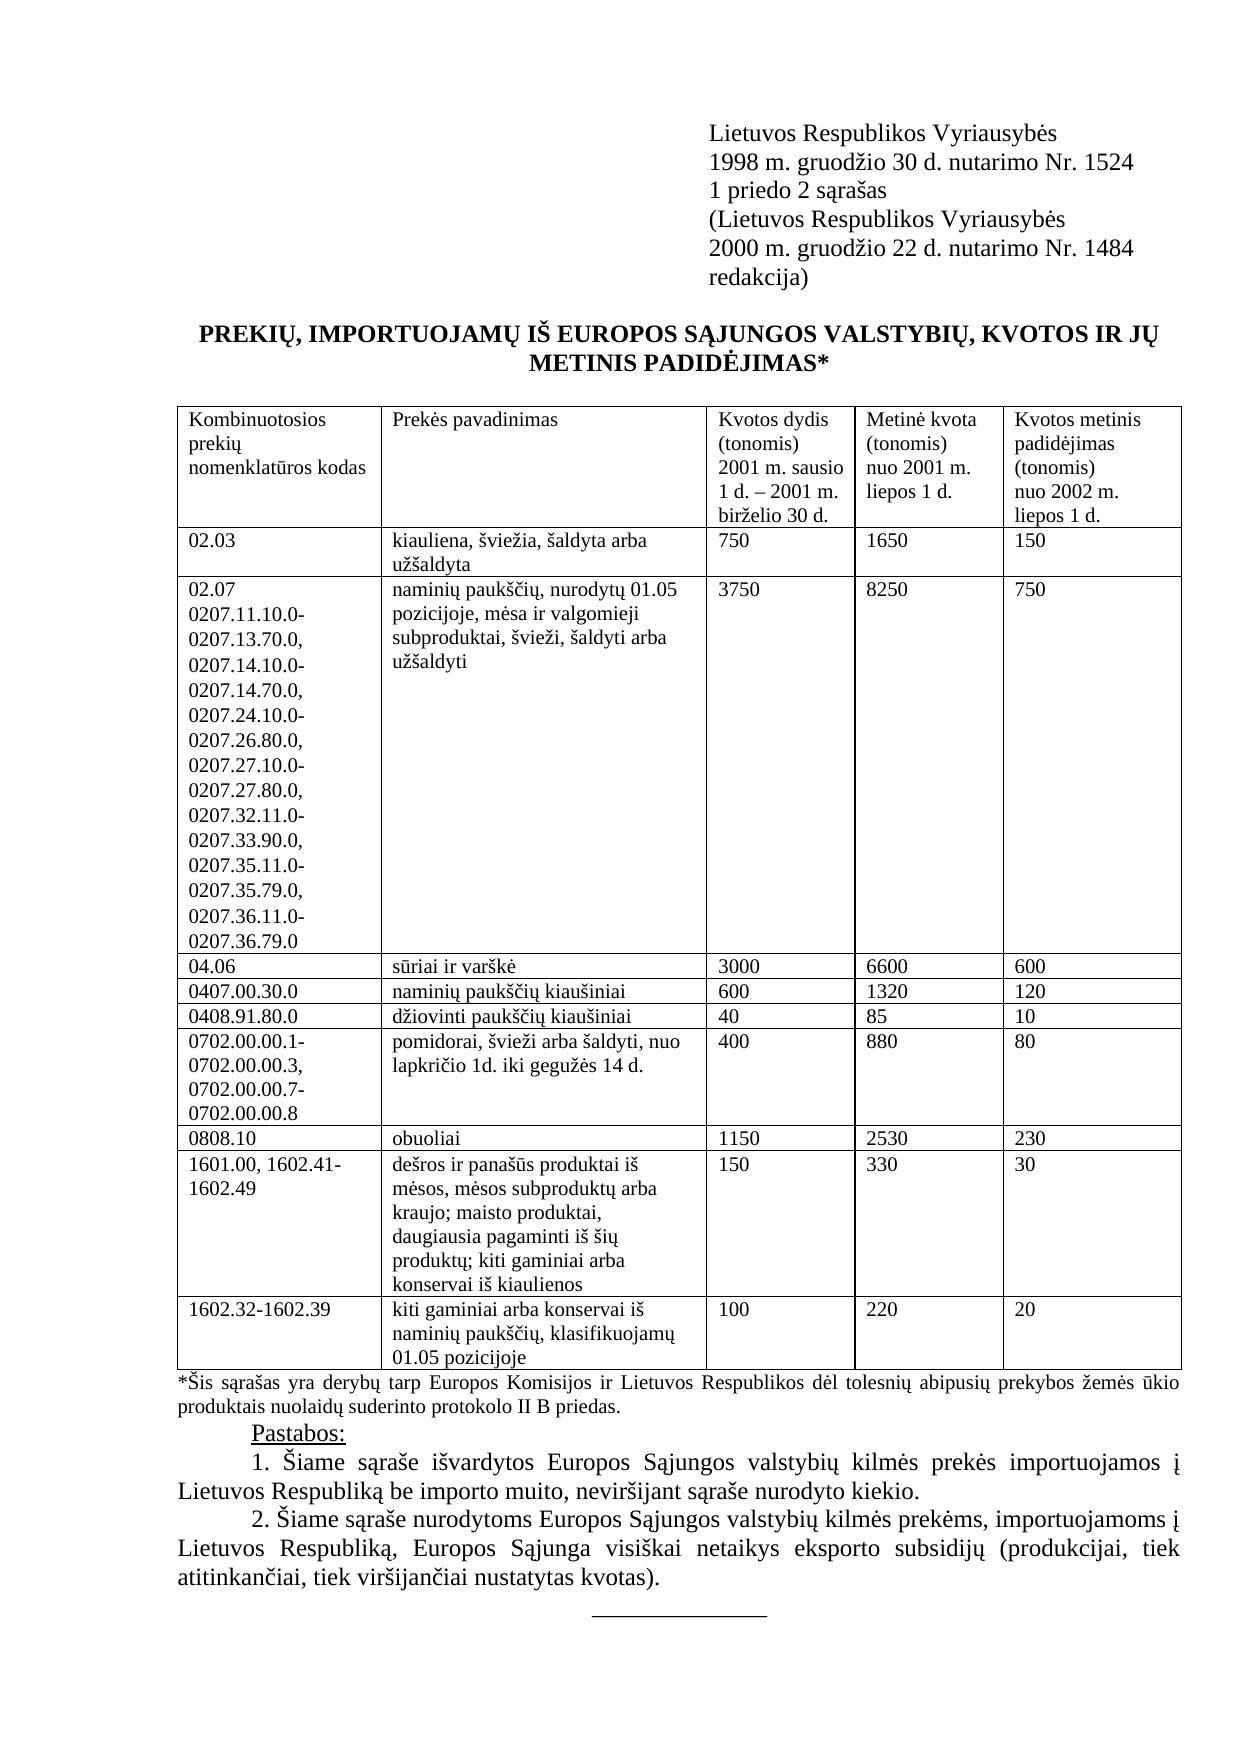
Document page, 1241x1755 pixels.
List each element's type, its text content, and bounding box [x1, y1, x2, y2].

table_header Kombinuotosios prekių nomenklatūros kodas [178, 407, 381, 527]
text ______________ [177, 1591, 1181, 1619]
table_cell 100 [707, 1297, 854, 1369]
table_cell 0207.36.11.0- [178, 903, 381, 928]
table_cell naminių paukščių kiaušiniai [382, 979, 706, 1003]
table_cell 20 [1004, 1297, 1181, 1369]
table_cell 0207.24.10.0- [178, 702, 381, 727]
text (Lietuvos Respublikos Vyriausybės [177, 204, 1181, 233]
text 2. Šiame sąraše nurodytoms Europos Sąjungos valstybių kilmės prekėms, importuojamoms į Lietuvos Respubliką, Europos Sąjunga visiškai netaikys eksporto subsidijų (produkcijai, tiek atitinkančiai, tiek viršijančiai nustatytas kvotas). [177, 1504, 1181, 1591]
table_cell 6600 [856, 954, 1003, 978]
table_cell 0207.32.11.0- [178, 802, 381, 827]
table_header Metinė kvota (tonomis) nuo 2001 m. liepos 1 d. [856, 407, 1003, 527]
table_cell 40 [707, 1004, 854, 1028]
table_cell 120 [1004, 979, 1181, 1003]
table_cell 0207.11.10.0- [178, 601, 381, 626]
table_header Prekės pavadinimas [382, 407, 706, 527]
text Pastabos: [177, 1418, 1181, 1447]
text Lietuvos Respublikos Vyriausybės [177, 118, 1181, 147]
text redakcija) [177, 262, 1181, 291]
table_cell 0808.10 [178, 1126, 381, 1150]
table_cell 0207.13.70.0, [178, 626, 381, 651]
text 1998 m. gruodžio 30 d. nutarimo Nr. 1524 [177, 147, 1181, 176]
table_cell 750 [1004, 577, 1181, 953]
table_cell džiovinti paukščių kiaušiniai [382, 1004, 706, 1028]
table_cell 0207.27.10.0- [178, 752, 381, 777]
table_cell kiauliena, šviežia, šaldyta arba užšaldyta [382, 528, 706, 576]
table_cell 1150 [707, 1126, 854, 1150]
table_cell 1320 [856, 979, 1003, 1003]
table_cell 0207.27.80.0, [178, 777, 381, 802]
table_cell 0408.91.80.0 [178, 1004, 381, 1028]
table_cell 150 [1004, 528, 1181, 576]
table_cell 880 [856, 1029, 1003, 1125]
table_cell 220 [856, 1297, 1003, 1369]
table_cell sūriai ir varškė [382, 954, 706, 978]
table_cell 150 [707, 1151, 854, 1296]
text *Šis sąrašas yra derybų tarp Europos Komisijos ir Lietuvos Respublikos dėl tolesnių abipusių prekybos žemės ūkio produktais nuolaidų suderinto protokolo II B priedas. [177, 1370, 1181, 1418]
table_cell 0207.33.90.0, [178, 827, 381, 852]
table_cell 600 [707, 979, 854, 1003]
text Prekių, importuojamų iš Europos Sąjungos valstybių, kvotos ir jų metinis padidėjimas* [177, 319, 1181, 377]
table_cell kiti gaminiai arba konservai iš naminių paukščių, klasifikuojamų 01.05 pozicijoje [382, 1297, 706, 1369]
table_cell 85 [856, 1004, 1003, 1028]
table_cell 8250 [856, 577, 1003, 953]
table_cell 2530 [856, 1126, 1003, 1150]
table_cell 3000 [707, 954, 854, 978]
table_cell 02.07 [178, 577, 381, 601]
table_cell 0207.36.79.0 [178, 928, 381, 953]
table_cell 0207.14.10.0- [178, 651, 381, 677]
table_cell 0702.00.00.1-0702.00.00.3, 0702.00.00.7-0702.00.00.8 [178, 1029, 381, 1125]
table_cell 0207.35.11.0- [178, 852, 381, 877]
table_cell 230 [1004, 1126, 1181, 1150]
table_cell dešros ir panašūs produktai iš mėsos, mėsos subproduktų arba kraujo; maisto produktai, daugiausia pagaminti iš šių produktų; kiti gaminiai arba konservai iš kiaulienos [382, 1151, 706, 1296]
table_cell 04.06 [178, 954, 381, 978]
table_cell 3750 [707, 577, 854, 953]
table_cell 80 [1004, 1029, 1181, 1125]
table_cell 1650 [856, 528, 1003, 576]
text 2000 m. gruodžio 22 d. nutarimo Nr. 1484 [177, 233, 1181, 262]
table_cell naminių paukščių, nurodytų 01.05 pozicijoje, mėsa ir valgomieji subproduktai, švieži, šaldyti arba užšaldyti [382, 577, 706, 953]
table_cell 02.03 [178, 528, 381, 576]
table_cell pomidorai, švieži arba šaldyti, nuo lapkričio 1d. iki gegužės 14 d. [382, 1029, 706, 1125]
text 1 priedo 2 sąrašas [177, 176, 1181, 204]
table_header Kvotos dydis (tonomis) 2001 m. sausio 1 d. – 2001 m. birželio 30 d. [707, 407, 854, 527]
table_cell 0207.35.79.0, [178, 878, 381, 902]
table_cell 330 [856, 1151, 1003, 1296]
table_cell 400 [707, 1029, 854, 1125]
table_cell 1602.32-1602.39 [178, 1297, 381, 1369]
table_cell 0207.14.70.0, [178, 677, 381, 702]
table_cell 30 [1004, 1151, 1181, 1296]
text 1. Šiame sąraše išvardytos Europos Sąjungos valstybių kilmės prekės importuojamos į Lietuvos Respubliką be importo muito, neviršijant sąraše nurodyto kiekio. [177, 1447, 1181, 1504]
table_cell 1601.00, 1602.41-1602.49 [178, 1151, 381, 1296]
table_cell 0207.26.80.0, [178, 727, 381, 752]
table_header Kvotos metinis padidėjimas (tonomis) nuo 2002 m. liepos 1 d. [1004, 407, 1181, 527]
table_cell 0407.00.30.0 [178, 979, 381, 1003]
table_cell obuoliai [382, 1126, 706, 1150]
table_cell 750 [707, 528, 854, 576]
table_cell 600 [1004, 954, 1181, 978]
table_cell 10 [1004, 1004, 1181, 1028]
